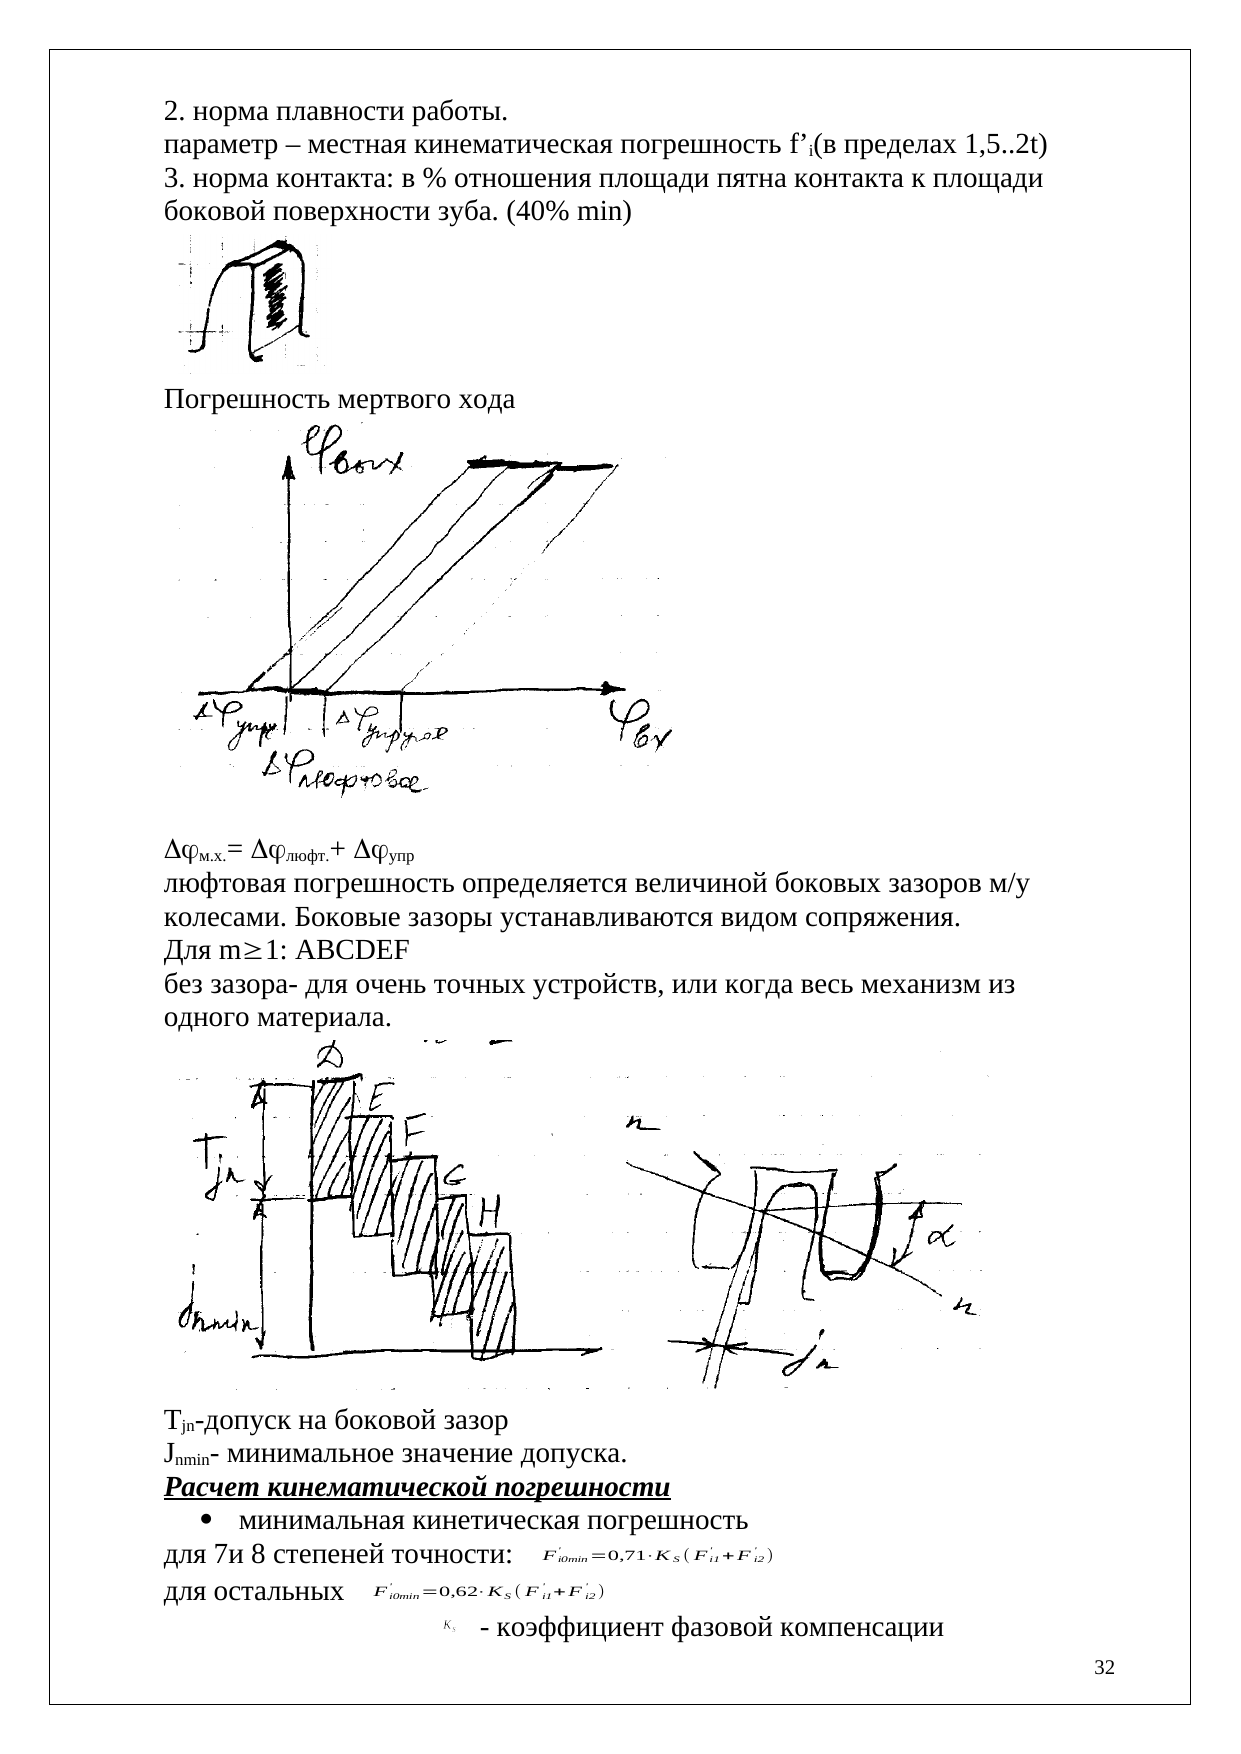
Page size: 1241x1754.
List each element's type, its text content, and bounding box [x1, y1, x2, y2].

text м.х.= люфт.+ упр [163, 831, 1075, 865]
text 3. норма контакта: в % отношения площади пятна контакта к площади боковой поверхности зуба. (40% min) [163, 160, 1075, 227]
text параметр – местная кинематическая погрешность f’i(в пределах 1,5..2t) [163, 126, 1075, 160]
text - коэффициент фазовой компенсации [163, 1609, 1075, 1643]
text люфтовая погрешность определяется величиной боковых зазоров м/у колесами. Боковые зазоры устанавливаются видом сопряжения. [163, 865, 1075, 932]
text без зазора- для очень точных устройств, или когда весь механизм из одного материала. [163, 966, 1075, 1033]
picture [178, 422, 683, 798]
text для остальных [163, 1573, 1075, 1609]
text Для m1: ABCDEF [163, 932, 1075, 966]
list минимальная кинетическая погрешность [201, 1502, 1075, 1536]
text для 7и 8 степеней точности: [163, 1536, 1075, 1573]
text Расчет кинематической погрешности [163, 1469, 1075, 1502]
text Tjn-допуск на боковой зазор [163, 1402, 1075, 1435]
text Погрешность мертвого хода [163, 382, 1075, 415]
text Jnmin- минимальное значение допуска. [163, 1435, 1075, 1469]
text 2. норма плавности работы. [163, 93, 1075, 126]
